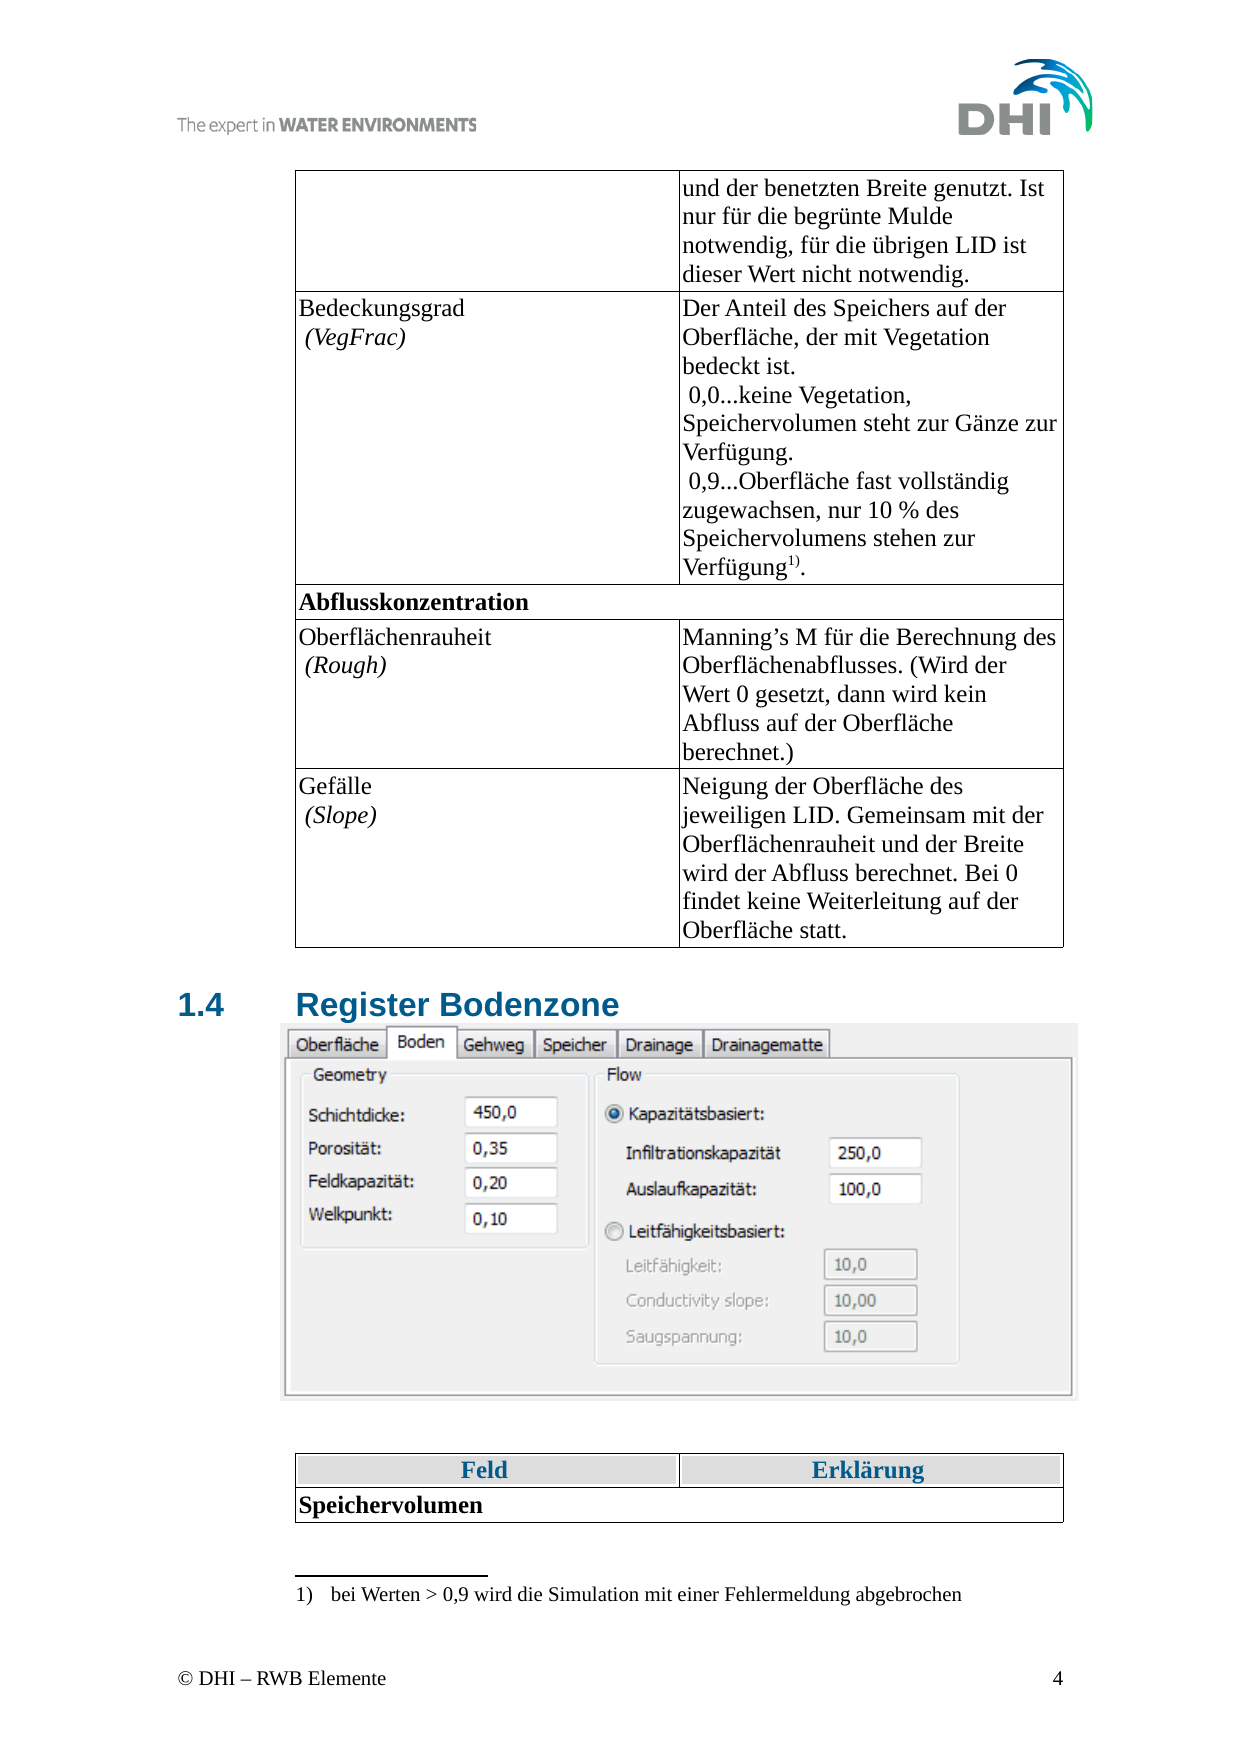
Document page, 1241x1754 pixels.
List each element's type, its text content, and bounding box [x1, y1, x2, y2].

picture [177, 117, 477, 135]
table_header Feld [296, 1454, 679, 1487]
picture [280, 1023, 1079, 1401]
table_cell Bedeckungsgrad (VegFrac) [296, 292, 679, 584]
picture [958, 59, 1093, 135]
table_cell Abflusskonzentration [296, 585, 1063, 619]
table_header Erklärung [680, 1454, 1063, 1487]
table_cell Der Anteil des Speichers auf der Oberfläche, der mit Vegetation bedeckt ist. 0,0...keine Vegetation, Speichervolumen steht zur Gänze zur Verfügung. 0,9...Oberfläche fast vollständig zugewachsen, nur 10 % des Speichervolumens stehen zur Verfügung. [680, 292, 1063, 584]
table_cell Manning’s M für die Berechnung des Oberflächenabflusses. (Wird der Wert 0 gesetzt, dann wird kein Abfluss auf der Oberfläche berechnet.) [680, 620, 1063, 768]
table_cell Oberflächenrauheit (Rough) [296, 620, 679, 768]
table_cell Speichervolumen [296, 1488, 1063, 1522]
table_cell und der benetzten Breite genutzt. Ist nur für die begrünte Mulde notwendig, für die übrigen LID ist dieser Wert nicht notwendig. [680, 171, 1063, 291]
subtitle Register Bodenzone [177, 985, 1063, 1024]
table_cell [296, 171, 679, 291]
table_cell Gefälle (Slope) [296, 769, 679, 947]
table_cell Neigung der Oberfläche des jeweiligen LID. Gemeinsam mit der Oberflächenrauheit und der Breite wird der Abfluss berechnet. Bei 0 findet keine Weiterleitung auf der Oberfläche statt. [680, 769, 1063, 947]
